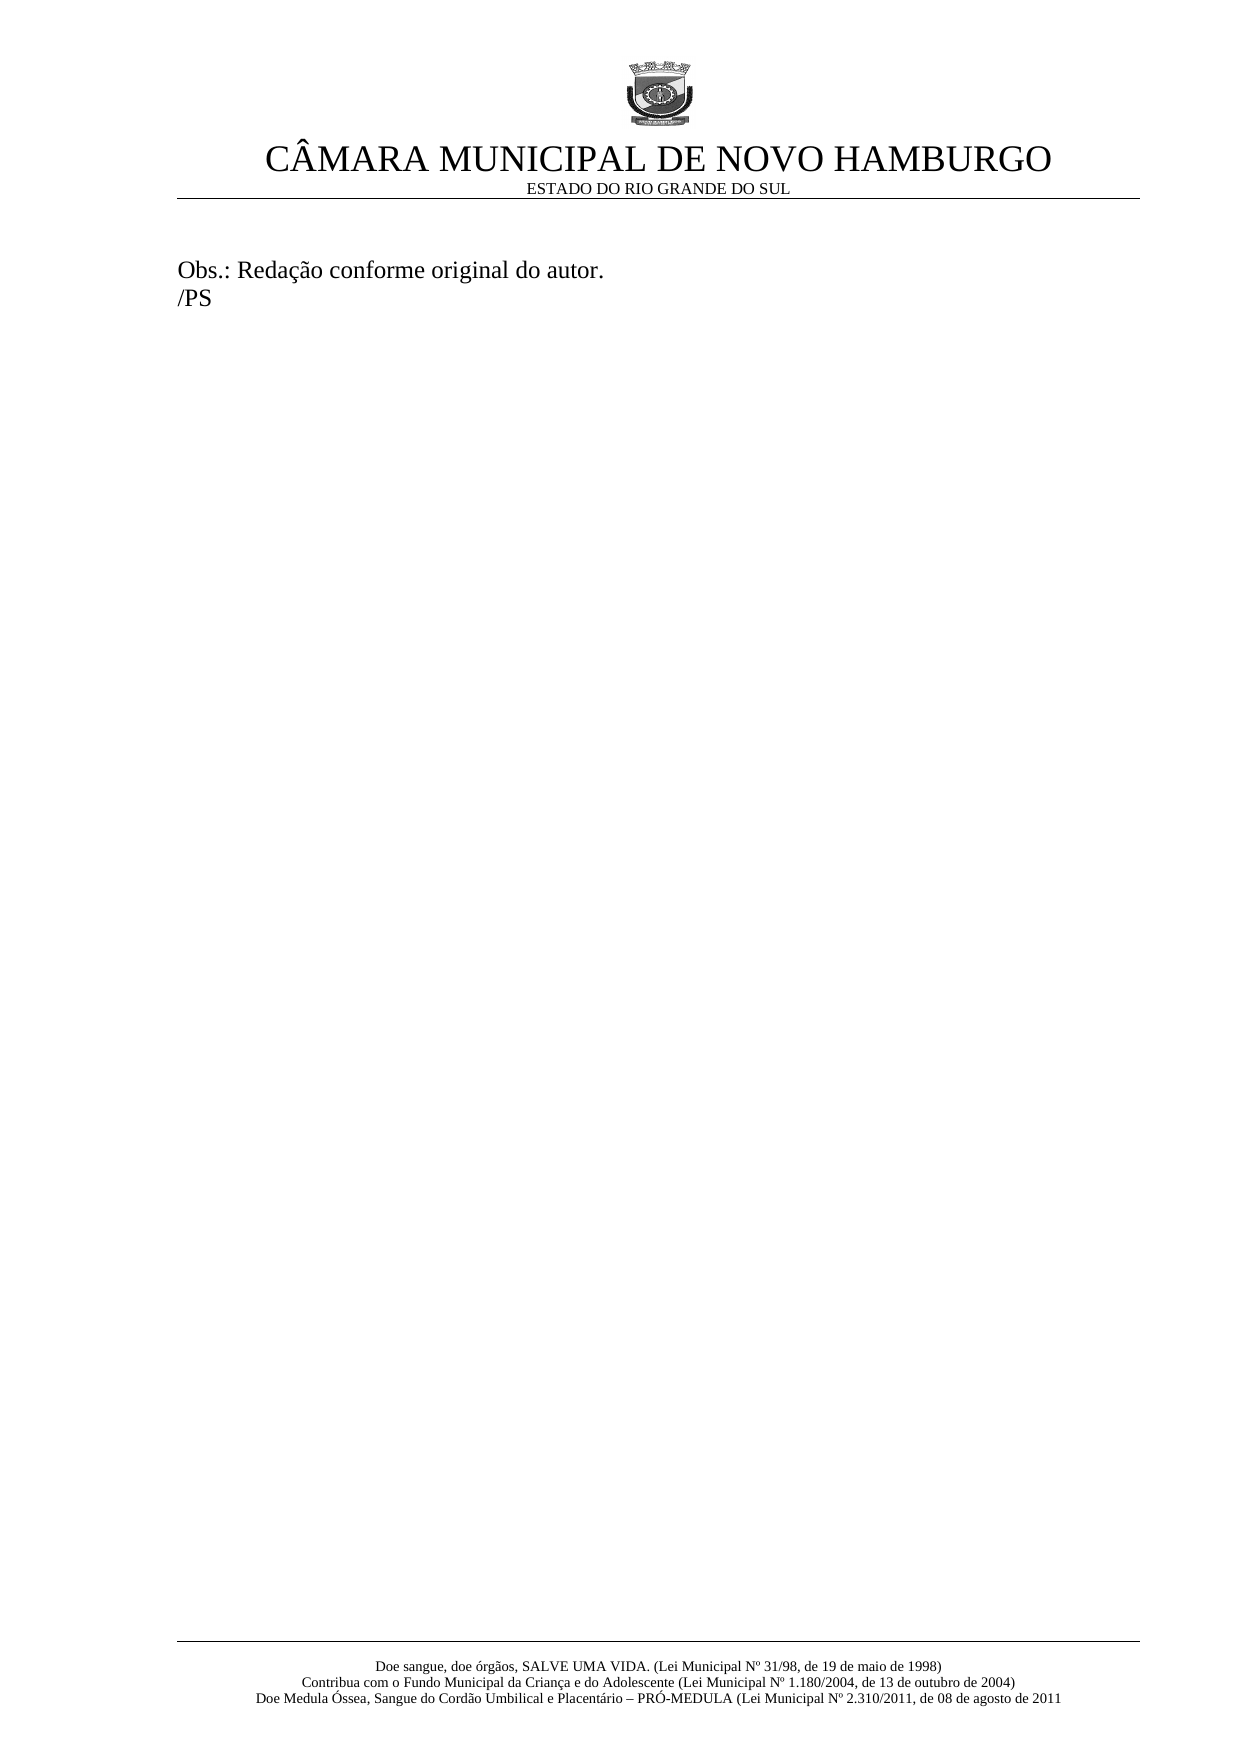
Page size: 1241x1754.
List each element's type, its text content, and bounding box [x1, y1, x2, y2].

text Obs.: Redação conforme original do autor. [177, 256, 1140, 284]
text /PS [177, 284, 1140, 311]
